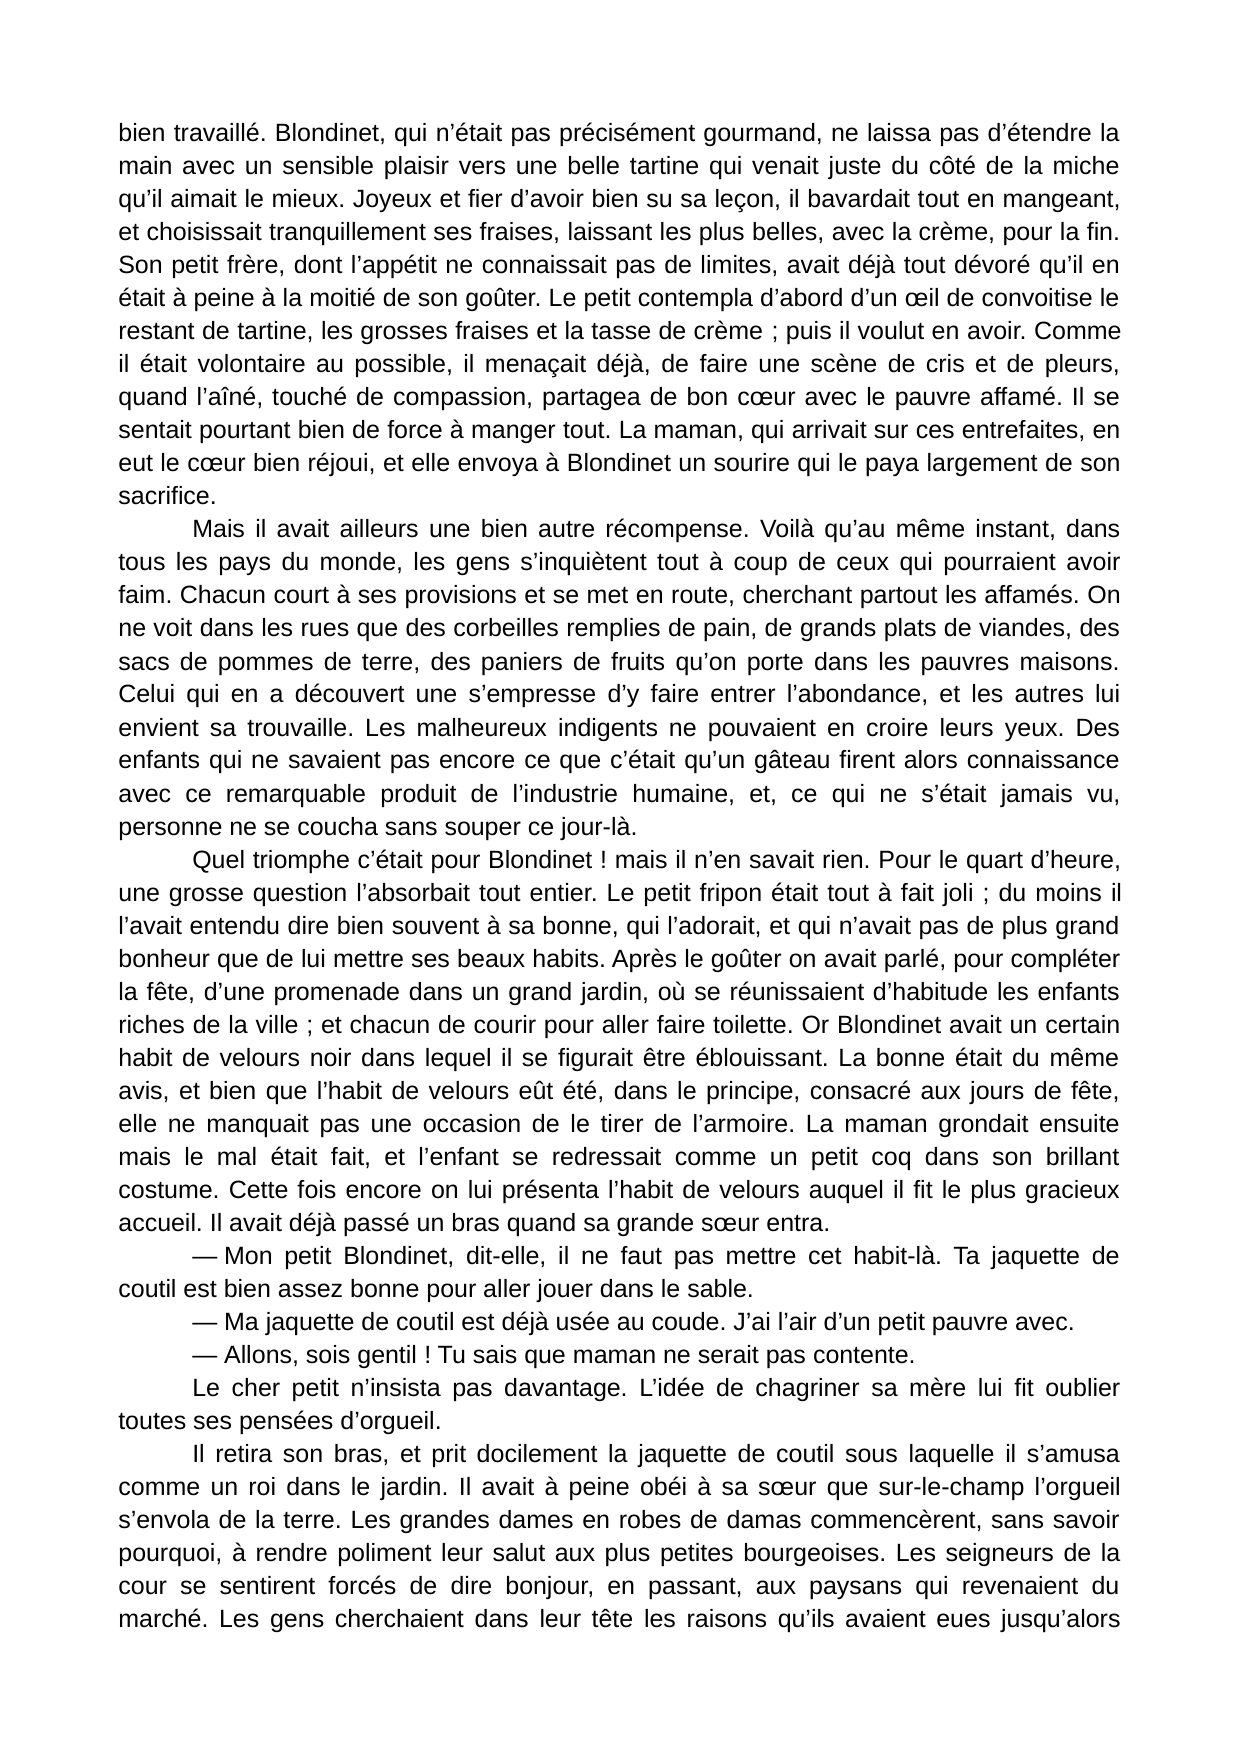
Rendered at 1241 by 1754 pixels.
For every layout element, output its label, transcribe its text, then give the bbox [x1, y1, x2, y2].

text bien travaillé. Blondinet, qui n’était pas précisément gourmand, ne laissa pas d’étendre la main avec un sensible plaisir vers une belle tartine qui venait juste du côté de la miche qu’il aimait le mieux. Joyeux et fier d’avoir bien su sa leçon, il bavardait tout en mangeant, et choisissait tranquillement ses fraises, laissant les plus belles, avec la crème, pour la fin. Son petit frère, dont l’appétit ne connaissait pas de limites, avait déjà tout dévoré qu’il en était à peine à la moitié de son goûter. Le petit contempla d’abord d’un œil de convoitise le restant de tartine, les grosses fraises et la tasse de crème ; puis il voulut en avoir. Comme il était volontaire au possible, il menaçait déjà, de faire une scène de cris et de pleurs, quand l’aîné, touché de compassion, partagea de bon cœur avec le pauvre affamé. Il se sentait pourtant bien de force à manger tout. La maman, qui arrivait sur ces entrefaites, en eut le cœur bien réjoui, et elle envoya à Blondinet un sourire qui le paya largement de son sacrifice. [118, 118, 1122, 510]
text — Ma jaquette de coutil est déjà usée au coude. J’ai l’air d’un petit pauvre avec. [118, 1307, 1122, 1336]
text Il retira son bras, et prit docilement la jaquette de coutil sous laquelle il s’amusa comme un roi dans le jardin. Il avait à peine obéi à sa sœur que sur-le-champ l’orgueil s’envola de la terre. Les grandes dames en robes de damas commencèrent, sans savoir pourquoi, à rendre poliment leur salut aux plus petites bourgeoises. Les seigneurs de la cour se sentirent forcés de dire bonjour, en passant, aux paysans qui revenaient du marché. Les gens cherchaient dans leur tête les raisons qu’ils avaient eues jusqu’alors [118, 1439, 1122, 1633]
text Quel triomphe c’était pour Blondinet ! mais il n’en savait rien. Pour le quart d’heure, une grosse question l’absorbait tout entier. Le petit fripon était tout à fait joli ; du moins il l’avait entendu dire bien souvent à sa bonne, qui l’adorait, et qui n’avait pas de plus grand bonheur que de lui mettre ses beaux habits. Après le goûter on avait parlé, pour compléter la fête, d’une promenade dans un grand jardin, où se réunissaient d’habitude les enfants riches de la ville ; et chacun de courir pour aller faire toilette. Or Blondinet avait un certain habit de velours noir dans lequel il se figurait être éblouissant. La bonne était du même avis, et bien que l’habit de velours eût été, dans le principe, consacré aux jours de fête, elle ne manquait pas une occasion de le tirer de l’armoire. La maman grondait ensuite mais le mal était fait, et l’enfant se redressait comme un petit coq dans son brillant costume. Cette fois encore on lui présenta l’habit de velours auquel il fit le plus gracieux accueil. Il avait déjà passé un bras quand sa grande sœur entra. [118, 844, 1122, 1237]
text Mais il avait ailleurs une bien autre récompense. Voilà qu’au même instant, dans tous les pays du monde, les gens s’inquiètent tout à coup de ceux qui pourraient avoir faim. Chacun court à ses provisions et se met en route, cherchant partout les affamés. On ne voit dans les rues que des corbeilles remplies de pain, de grands plats de viandes, des sacs de pommes de terre, des paniers de fruits qu’on porte dans les pauvres maisons. Celui qui en a découvert une s’empresse d’y faire entrer l’abondance, et les autres lui envient sa trouvaille. Les malheureux indigents ne pouvaient en croire leurs yeux. Des enfants qui ne savaient pas encore ce que c’était qu’un gâteau firent alors connaissance avec ce remarquable produit de l’industrie humaine, et, ce qui ne s’était jamais vu, personne ne se coucha sans souper ce jour-là. [118, 514, 1122, 840]
text — Mon petit Blondinet, dit-elle, il ne faut pas mettre cet habit-là. Ta jaquette de coutil est bien assez bonne pour aller jouer dans le sable. [118, 1241, 1122, 1303]
text Le cher petit n’insista pas davantage. L’idée de chagriner sa mère lui fit oublier toutes ses pensées d’orgueil. [118, 1373, 1122, 1435]
text — Allons, sois gentil ! Tu sais que maman ne serait pas contente. [118, 1340, 1122, 1369]
